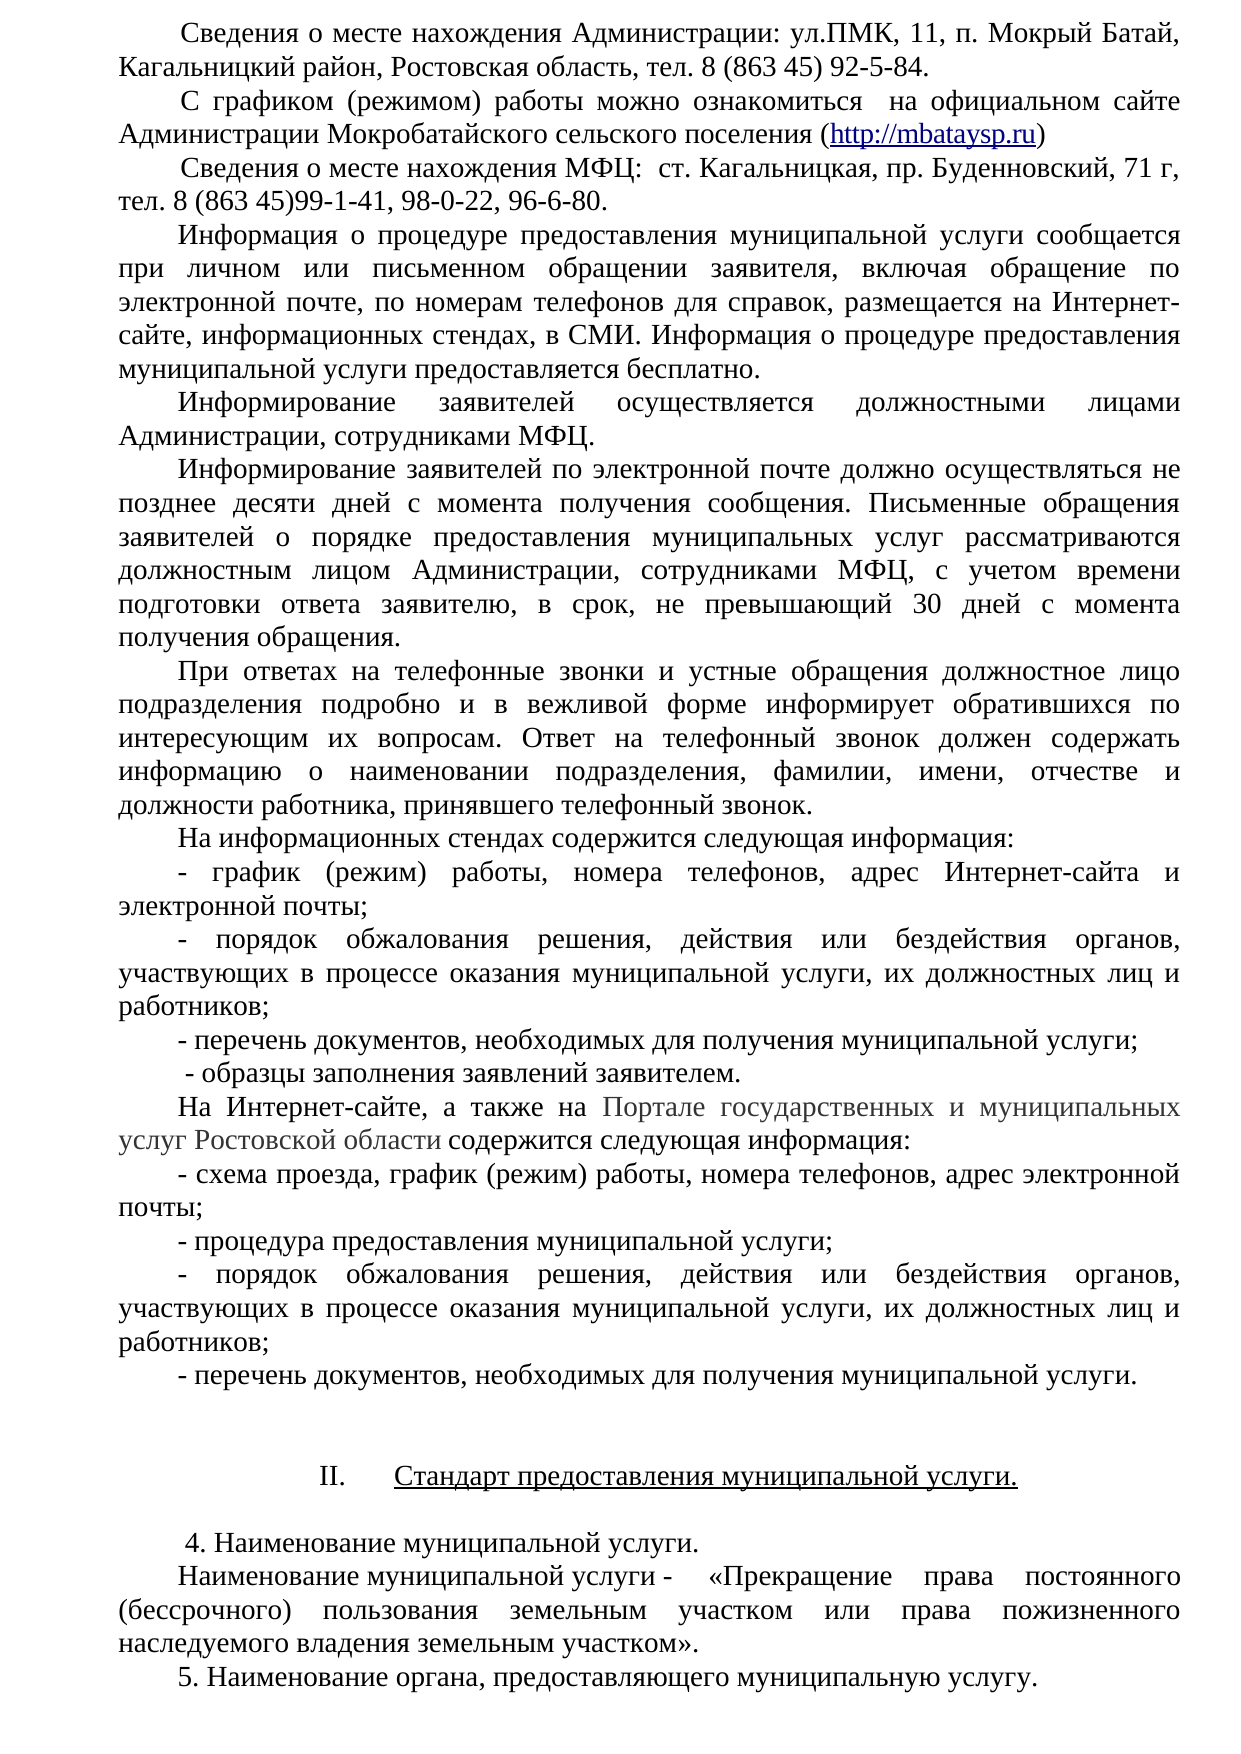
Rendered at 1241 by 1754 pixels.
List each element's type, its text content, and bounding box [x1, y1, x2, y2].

text На информационных стендах содержится следующая информация: [118, 821, 1181, 854]
text 4. Наименование муниципальной услуги. [118, 1525, 1181, 1558]
text - процедура предоставления муниципальной услуги; [118, 1223, 1181, 1257]
text Наименование муниципальной услуги - «Прекращение права постоянного (бессрочного) пользования земельным участком или права пожизненного наследуемого владения земельным участком». [118, 1558, 1181, 1659]
text На Интернет-сайте, а также на Портале государственных и муниципальных услуг Ростовской области содержится следующая информация: [118, 1089, 1181, 1156]
text - перечень документов, необходимых для получения муниципальной услуги. [118, 1357, 1181, 1391]
text Информация о процедуре предоставления муниципальной услуги сообщается при личном или письменном обращении заявителя, включая обращение по электронной почте, по номерам телефонов для справок, размещается на Интернет-сайте, информационных стендах, в СМИ. Информация о процедуре предоставления муниципальной услуги предоставляется бесплатно. [118, 217, 1181, 384]
list Стандарт предоставления муниципальной услуги. [156, 1458, 1181, 1491]
text - схема проезда, график (режим) работы, номера телефонов, адрес электронной почты; [118, 1156, 1181, 1223]
text 5. Наименование органа, предоставляющего муниципальную услугу. [118, 1659, 1181, 1693]
text Информирование заявителей по электронной почте должно осуществляться не позднее десяти дней с момента получения сообщения. Письменные обращения заявителей о порядке предоставления муниципальных услуг рассматриваются должностным лицом Администрации, сотрудниками МФЦ, с учетом времени подготовки ответа заявителю, в срок, не превышающий 30 дней с момента получения обращения. [118, 452, 1181, 653]
text - график (режим) работы, номера телефонов, адрес Интернет-сайта и электронной почты; [118, 854, 1181, 921]
text При ответах на телефонные звонки и устные обращения должностное лицо подразделения подробно и в вежливой форме информирует обратившихся по интересующим их вопросам. Ответ на телефонный звонок должен содержать информацию о наименовании подразделения, фамилии, имени, отчестве и должности работника, принявшего телефонный звонок. [118, 653, 1181, 821]
text С графиком (режимом) работы можно ознакомиться на официальном сайте Администрации Мокробатайского сельского поселения (http://mbataysp.ru) [118, 83, 1181, 150]
text Сведения о месте нахождения Администрации: ул.ПМК, 11, п. Мокрый Батай, Кагальницкий район, Ростовская область, тел. 8 (863 45) 92-5-84. [118, 16, 1181, 83]
text - образцы заполнения заявлений заявителем. [118, 1055, 1181, 1089]
text - порядок обжалования решения, действия или бездействия органов, участвующих в процессе оказания муниципальной услуги, их должностных лиц и работников; [118, 1257, 1181, 1357]
text - порядок обжалования решения, действия или бездействия органов, участвующих в процессе оказания муниципальной услуги, их должностных лиц и работников; [118, 921, 1181, 1022]
text - перечень документов, необходимых для получения муниципальной услуги; [118, 1022, 1181, 1055]
text Сведения о месте нахождения МФЦ: ст. Кагальницкая, пр. Буденновский, 71 г, тел. 8 (863 45)99-1-41, 98-0-22, 96-6-80. [118, 150, 1181, 217]
text Информирование заявителей осуществляется должностными лицами Администрации, сотрудниками МФЦ. [118, 384, 1181, 452]
